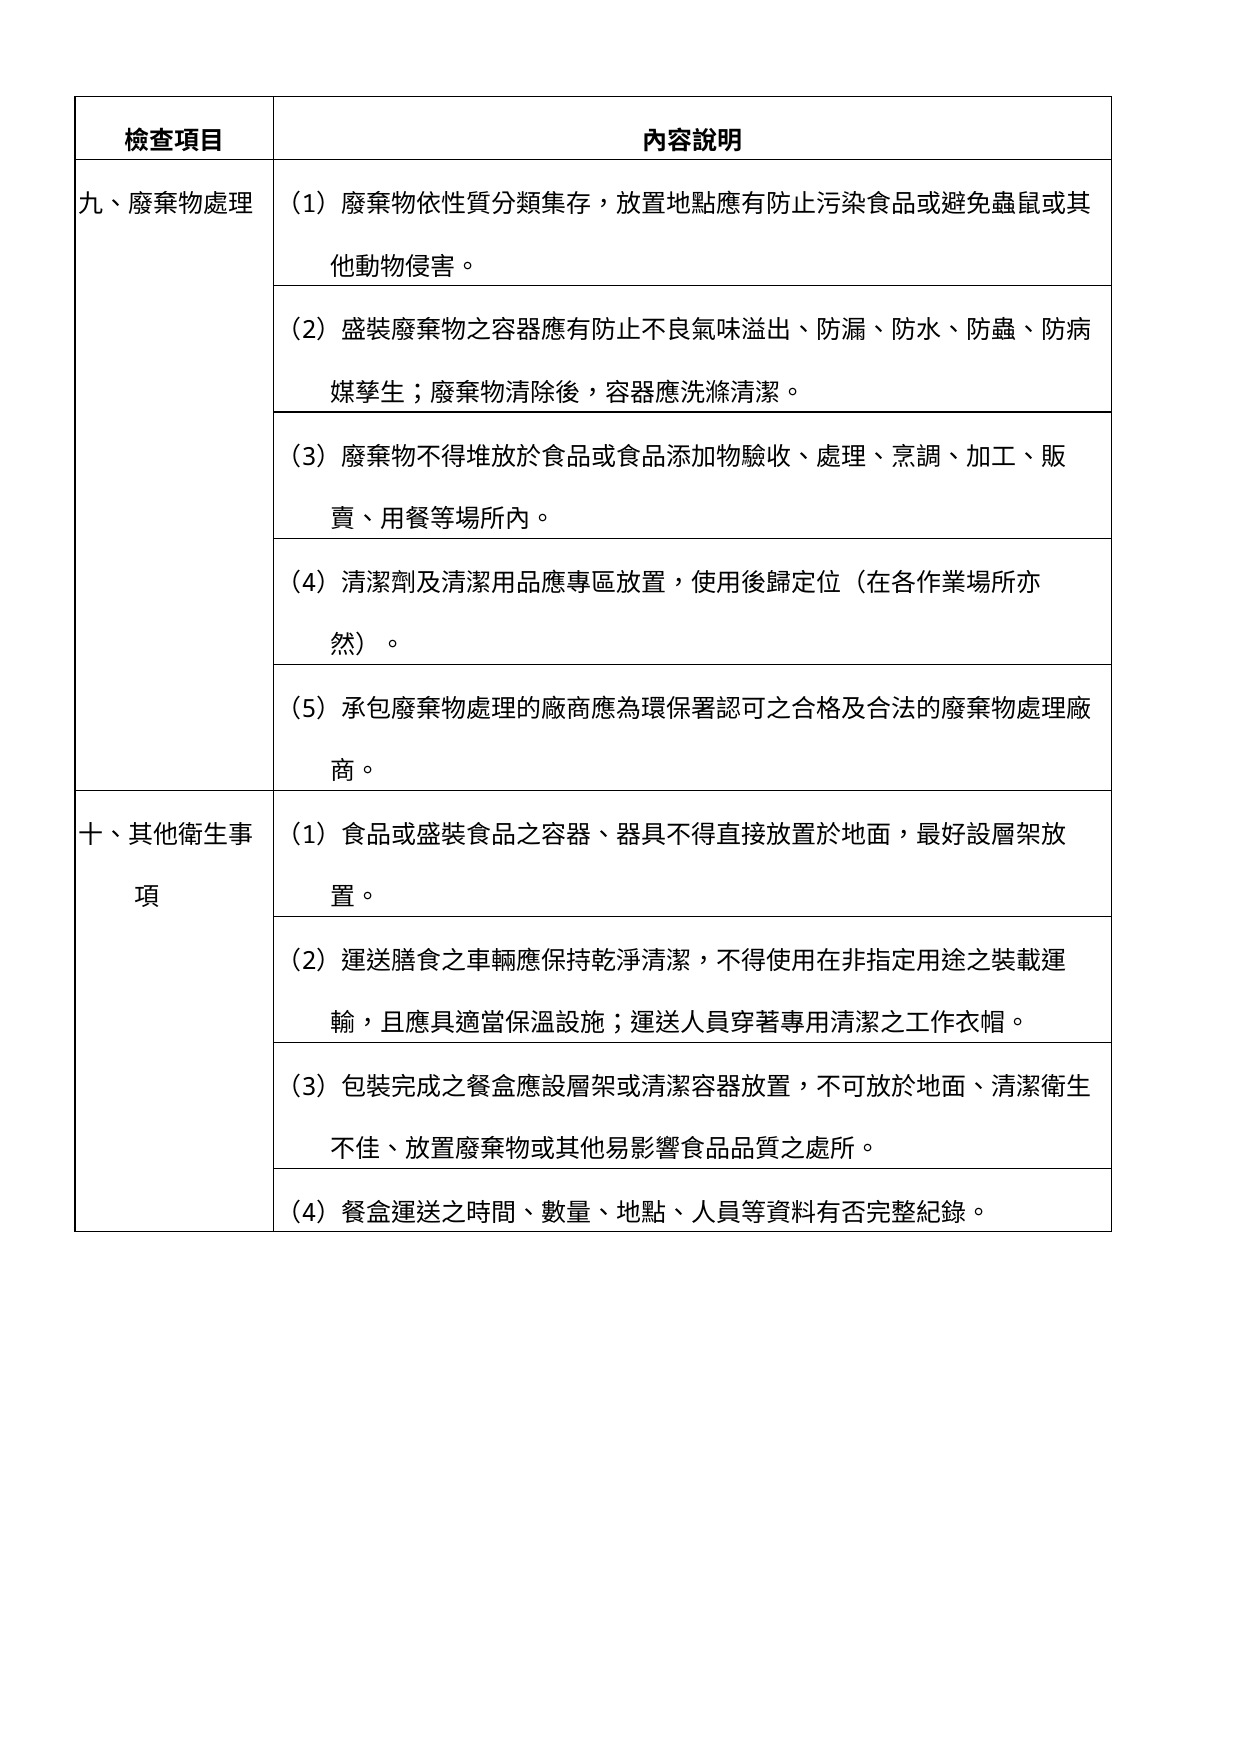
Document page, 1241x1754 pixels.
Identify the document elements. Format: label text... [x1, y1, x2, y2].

table_cell 九、廢棄物處理 [76, 160, 273, 789]
table_cell （2）運送膳食之車輛應保持乾淨清潔，不得使用在非指定用途之裝載運輸，且應具適當保溫設施；運送人員穿著專用清潔之工作衣帽。 [274, 917, 1111, 1042]
table_cell （1）食品或盛裝食品之容器、器具不得直接放置於地面，最好設層架放置。 [274, 791, 1111, 916]
table_cell （2）盛裝廢棄物之容器應有防止不良氣味溢出、防漏、防水、防蟲、防病媒孳生；廢棄物清除後，容器應洗滌清潔。 [274, 286, 1111, 411]
table_header 內容說明 [274, 97, 1111, 159]
table_cell （4）清潔劑及清潔用品應專區放置，使用後歸定位（在各作業場所亦然）。 [274, 539, 1111, 663]
table_cell （3）包裝完成之餐盒應設層架或清潔容器放置，不可放於地面、清潔衛生不佳、放置廢棄物或其他易影響食品品質之處所。 [274, 1043, 1111, 1168]
table_header 檢查項目 [76, 97, 273, 159]
table_cell （5）承包廢棄物處理的廠商應為環保署認可之合格及合法的廢棄物處理廠商。 [274, 665, 1111, 789]
table_cell （3）廢棄物不得堆放於食品或食品添加物驗收、處理、烹調、加工、販賣、用餐等場所內。 [274, 413, 1111, 537]
table_cell 十、其他衛生事項 [76, 791, 273, 1231]
table_cell （4）餐盒運送之時間、數量、地點、人員等資料有否完整紀錄。 [274, 1169, 1111, 1231]
table_cell （1）廢棄物依性質分類集存，放置地點應有防止污染食品或避免蟲鼠或其他動物侵害。 [274, 160, 1111, 285]
